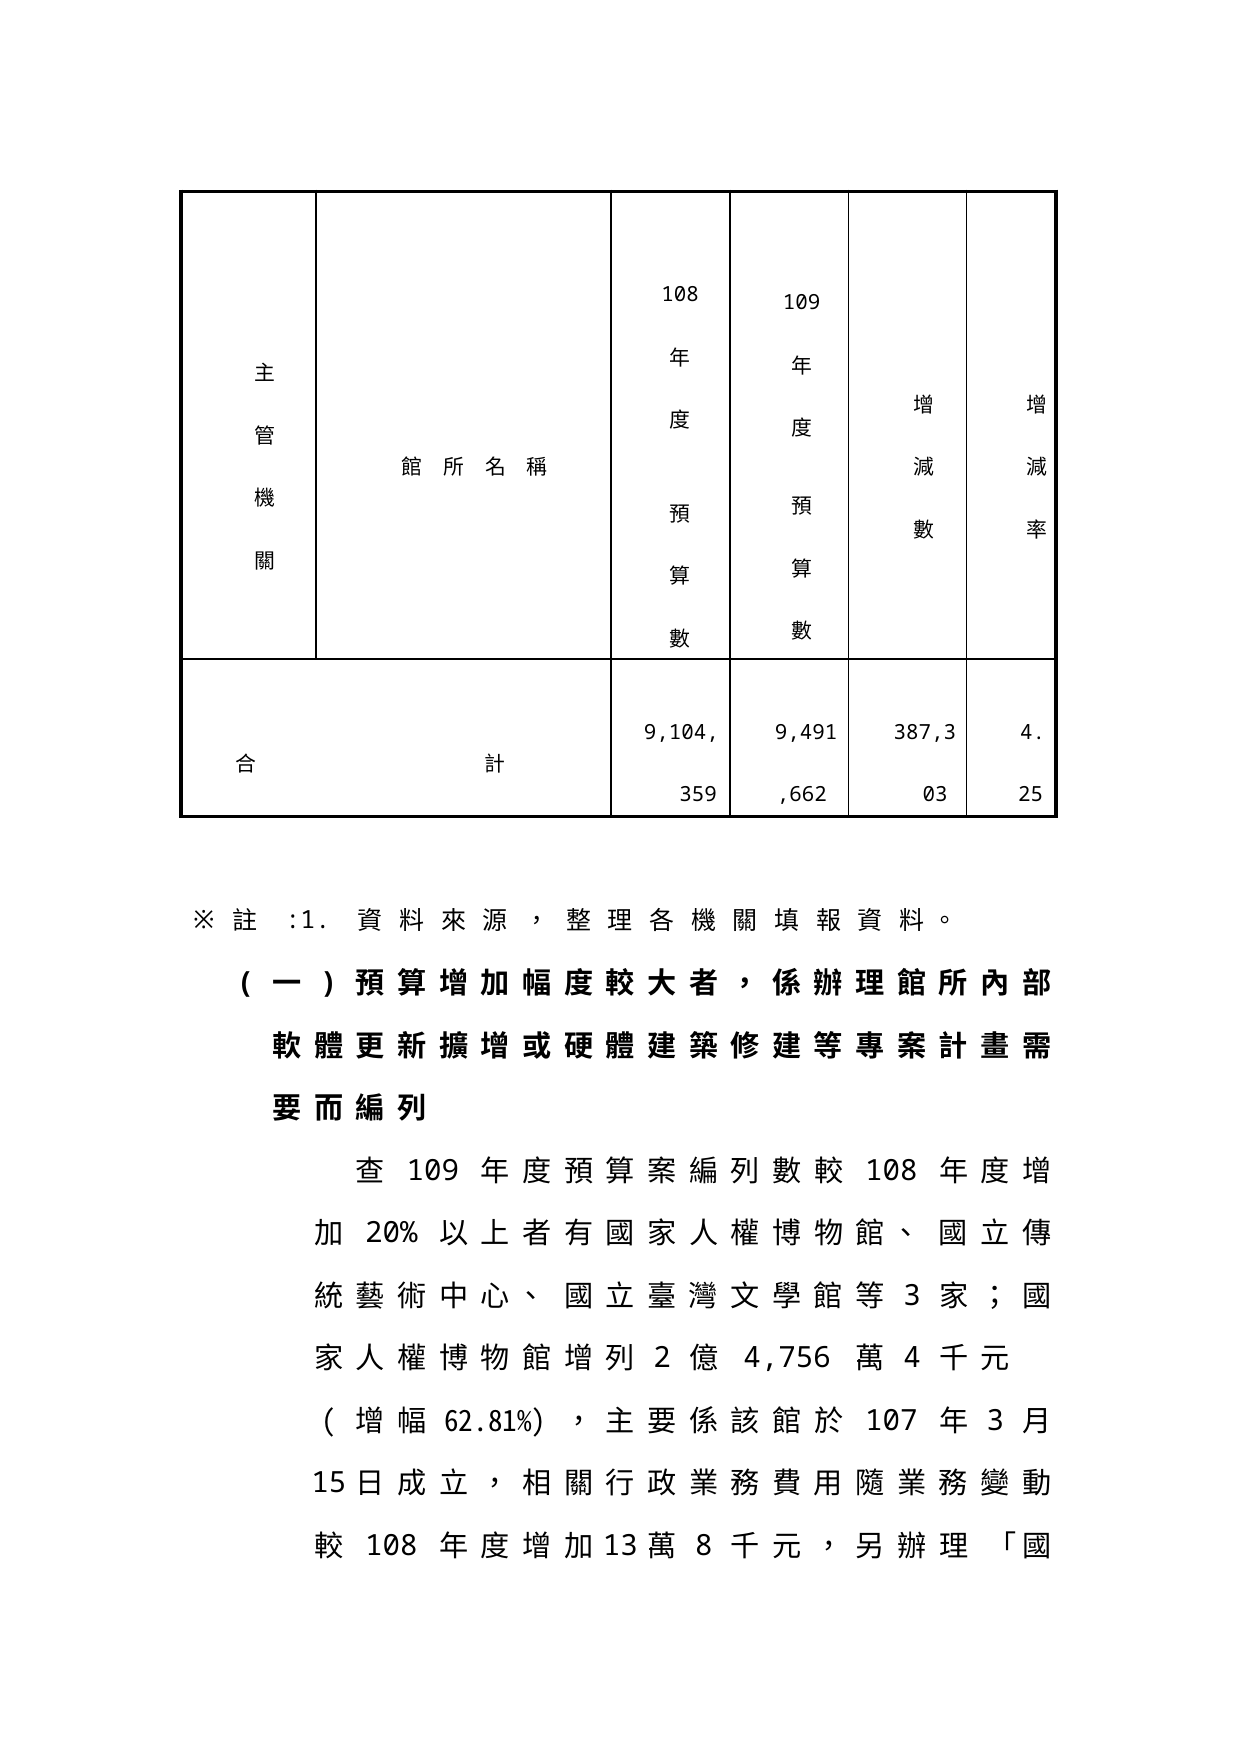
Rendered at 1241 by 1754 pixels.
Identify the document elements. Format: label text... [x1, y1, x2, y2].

text 查109年度預算案編列數較108年度增加20%以上者有國家人權博物館、國立傳統藝術中心、國立臺灣文學館等3家；國家人權博物館增列2億4,756萬4千元(增幅62.81%)，主要係該館於107年3月15日成立，相關行政業務費用隨業務變動較108年度增加13萬8千元，另辦理「國 [272, 1127, 1058, 1564]
table_header 增減數 [849, 193, 966, 658]
table_header 館所名稱 [317, 193, 610, 658]
table_cell 合 計 [183, 660, 610, 814]
text ※註:1.資料來源，整理各機關填報資料。 [183, 877, 1047, 939]
table_header 主管機關 [183, 193, 315, 658]
table_cell 9,491,662 [731, 660, 848, 814]
text (一)預算增加幅度較大者，係辦理館所內部軟體更新擴增或硬體建築修建等專案計畫需要而編列 [212, 939, 1058, 1127]
table_header 109年度 預算數 [731, 193, 848, 658]
table_cell 9,104,359 [612, 660, 729, 814]
table_header 108年度 預算數 [612, 193, 729, 658]
table_cell 387,303 [849, 660, 966, 814]
table_header 增減率 [967, 193, 1054, 658]
table_cell 4.25 [967, 660, 1054, 814]
